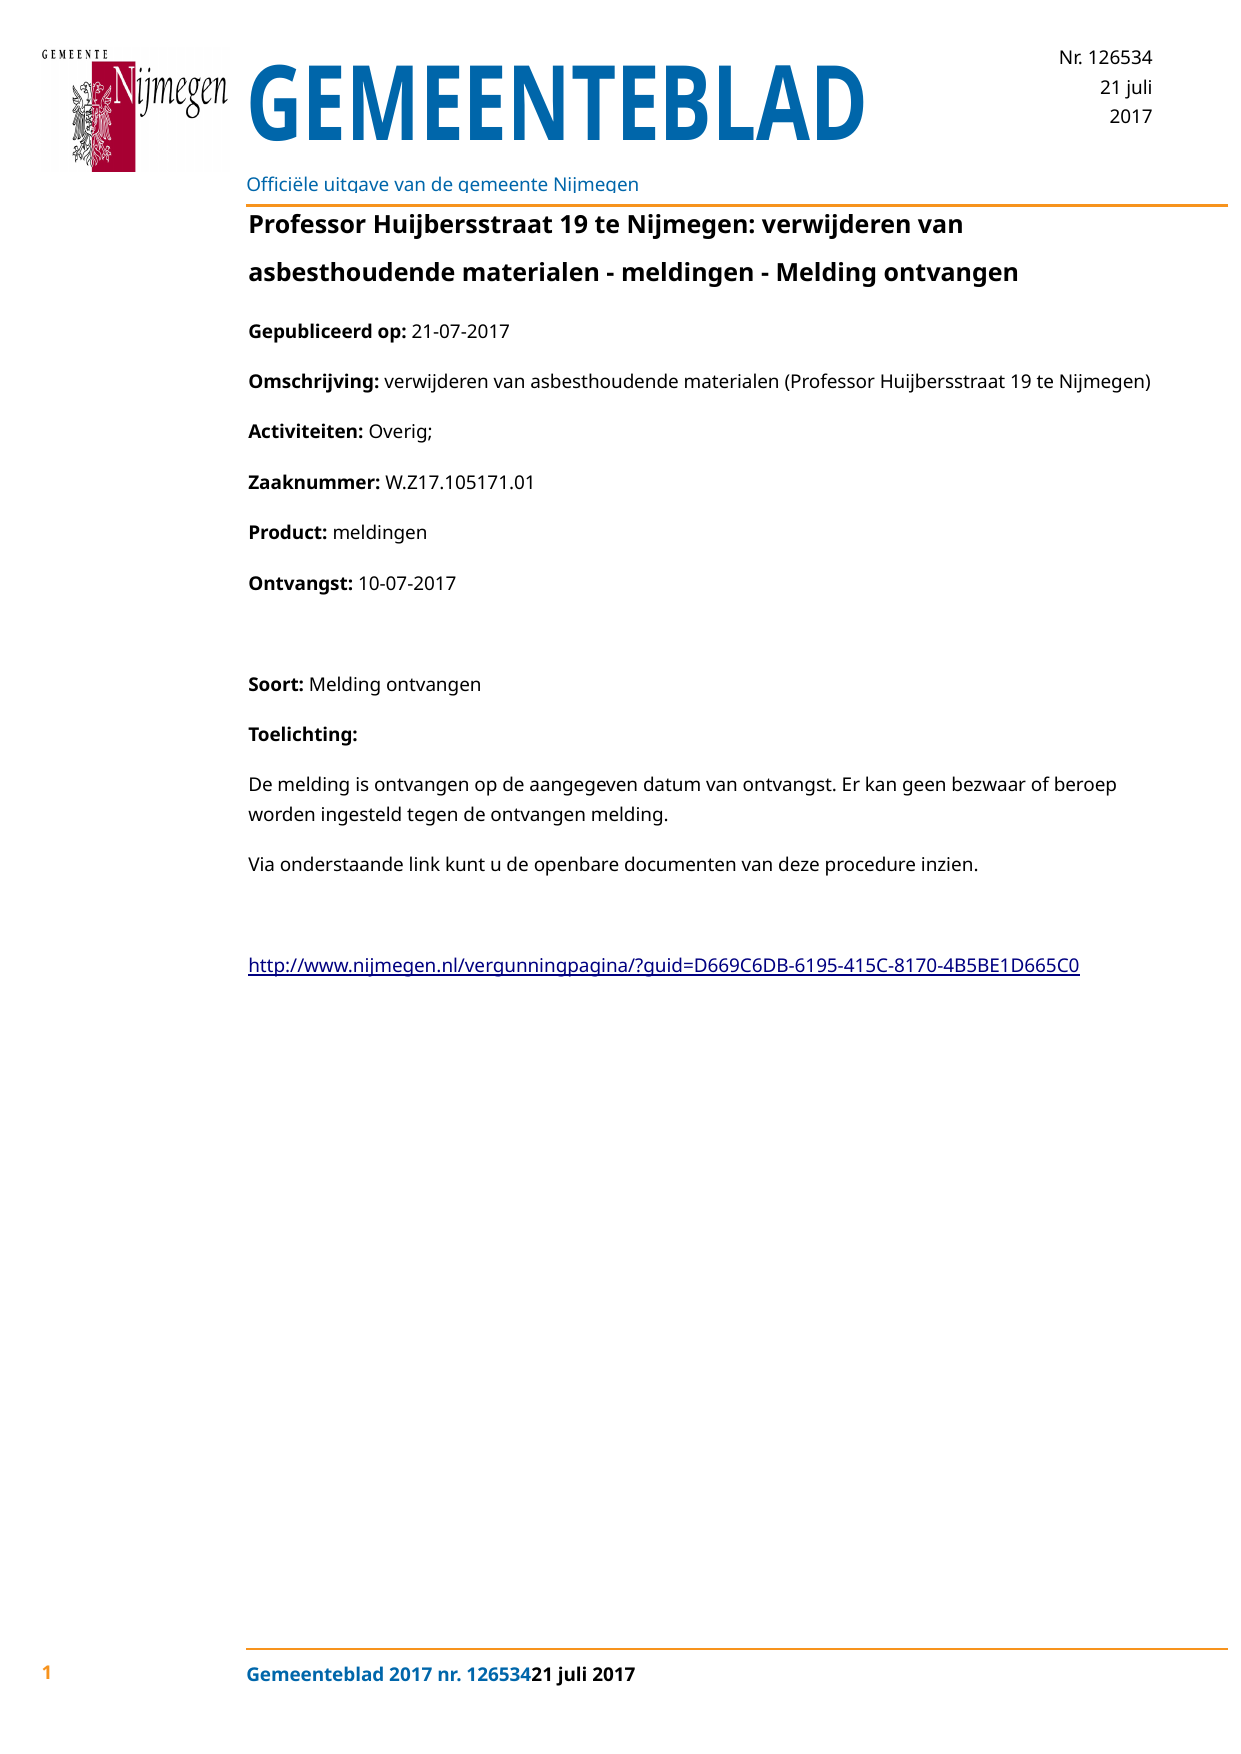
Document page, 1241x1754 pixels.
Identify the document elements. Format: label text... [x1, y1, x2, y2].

picture [41, 47, 231, 172]
text Soort: Melding ontvangen [248, 671, 1152, 697]
text Professor Huijbersstraat 19 te Nijmegen: verwijderen van asbesthoudende materialen - meldingen - Melding ontvangen [248, 207, 1152, 288]
text Zaaknummer: W.Z17.105171.01 [248, 469, 1152, 495]
text De melding is ontvangen op de aangegeven datum van ontvangst. Er kan geen bezwaar of beroep worden ingesteld tegen de ontvangen melding. [248, 772, 1152, 827]
text Product: meldingen [248, 519, 1152, 545]
text Omschrijving: verwijderen van asbesthoudende materialen (Professor Huijbersstraat 19 te Nijmegen) [248, 368, 1152, 394]
text Ontvangst: 10-07-2017 [248, 570, 1152, 596]
text Activiteiten: Overig; [248, 419, 1152, 444]
text Via onderstaande link kunt u de openbare documenten van deze procedure inzien. [248, 852, 1152, 877]
text http://www.nijmegen.nl/vergunningpagina/?guid=D669C6DB-6195-415C-8170-4B5BE1D665C0 [248, 952, 1152, 978]
text Toelichting: [248, 721, 1152, 747]
text Gepubliceerd op: 21-07-2017 [248, 318, 1152, 344]
